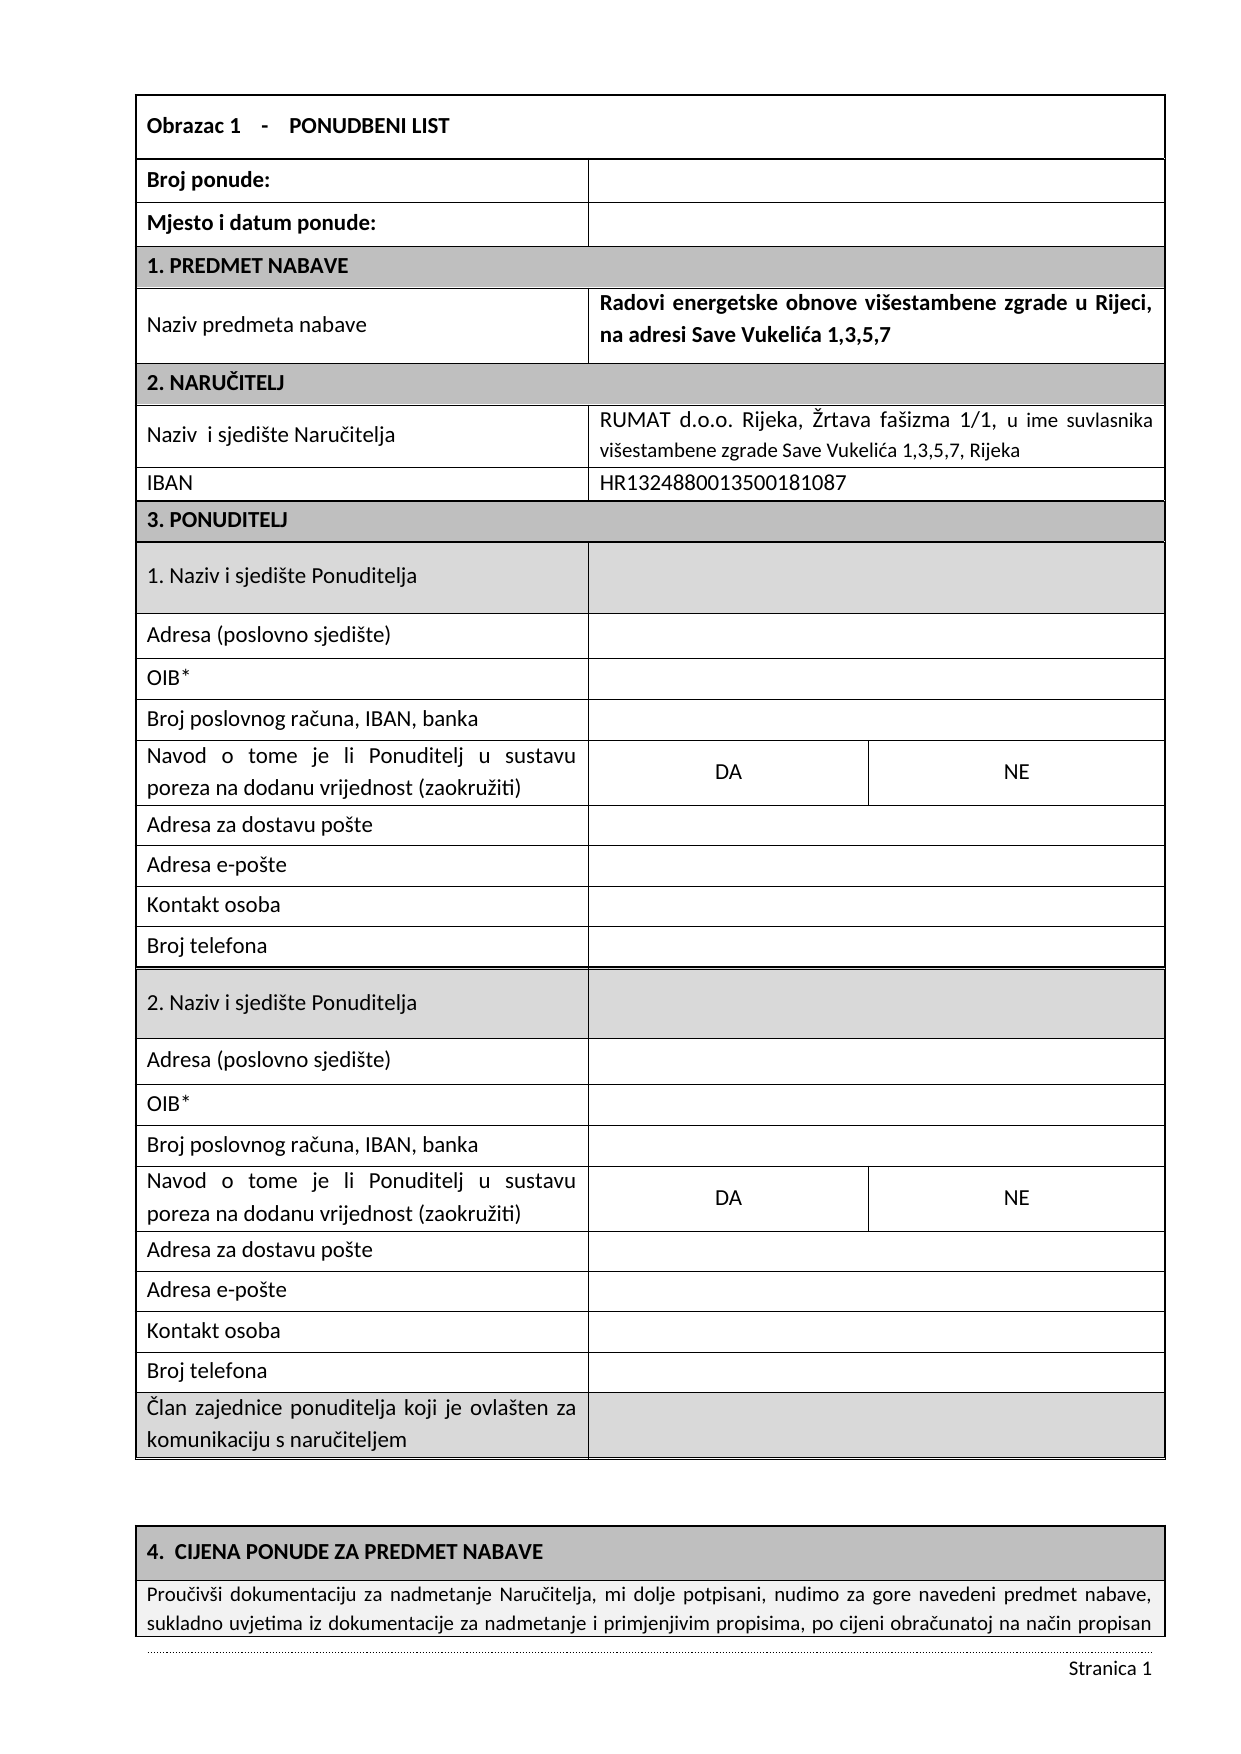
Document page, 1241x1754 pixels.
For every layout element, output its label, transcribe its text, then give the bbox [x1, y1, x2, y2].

table_cell Kontakt osoba [137, 1312, 588, 1352]
table_cell Naziv i sjedište Naručitelja [137, 406, 588, 467]
table_cell [589, 806, 1164, 845]
table_cell Navod o tome je li Ponuditelj u sustavu poreza na dodanu vrijednost (zaokružiti) [137, 741, 588, 805]
table_cell Adresa e-pošte [137, 846, 588, 886]
table_cell Adresa (poslovno sjedište) [137, 1039, 588, 1084]
table_cell [589, 1312, 1164, 1352]
table_cell Mjesto i datum ponude: [137, 203, 588, 246]
table_cell Broj ponude: [137, 160, 588, 202]
table_cell Navod o tome je li Ponuditelj u sustavu poreza na dodanu vrijednost (zaokružiti) [137, 1167, 588, 1231]
table_cell [589, 1126, 1164, 1166]
table_cell [589, 543, 1164, 613]
table_cell Adresa za dostavu pošte [137, 806, 588, 845]
table_cell [589, 970, 1164, 1038]
table_cell Kontakt osoba [137, 887, 588, 926]
table_cell [589, 1039, 1164, 1084]
table_cell NE [869, 741, 1164, 805]
table_cell Broj poslovnog računa, IBAN, banka [137, 700, 588, 740]
table_cell OIB* [137, 659, 588, 699]
table_cell RUMAT d.o.o. Rijeka, Žrtava fašizma 1/1, u ime suvlasnika višestambene zgrade Save Vukelića 1,3,5,7, Rijeka [589, 406, 1164, 467]
table_header Obrazac 1 - PONUDBENI LIST [137, 96, 1164, 158]
table_cell [589, 659, 1164, 699]
table_cell DA [589, 741, 868, 805]
table_cell [589, 1393, 1164, 1457]
table_cell [589, 846, 1164, 886]
table_cell NE [869, 1167, 1164, 1231]
table_cell [589, 614, 1164, 658]
table_cell Broj telefona [137, 1353, 588, 1392]
table_cell 1. Naziv i sjedište Ponuditelja [137, 543, 588, 613]
table_cell Adresa e-pošte [137, 1272, 588, 1311]
table_cell Naziv predmeta nabave [137, 289, 588, 363]
table_cell [589, 1085, 1164, 1125]
table_cell [589, 700, 1164, 740]
table_cell Proučivši dokumentaciju za nadmetanje Naručitelja, mi dolje potpisani, nudimo za gore navedeni predmet nabave, sukladno uvjetima iz dokumentacije za nadmetanje i primjenjivim propisima, po cijeni obračunatoj na način propisan [137, 1581, 1164, 1636]
table_cell Član zajednice ponuditelja koji je ovlašten za komunikaciju s naručiteljem [137, 1393, 588, 1457]
table_cell Adresa za dostavu pošte [137, 1232, 588, 1271]
table_cell Radovi energetske obnove višestambene zgrade u Rijeci, na adresi Save Vukelića 1,3,5,7 [589, 289, 1164, 363]
table_header 4. CIJENA PONUDE ZA PREDMET NABAVE [137, 1527, 1164, 1580]
table_cell [589, 160, 1164, 202]
table_cell 2. Naziv i sjedište Ponuditelja [137, 970, 588, 1038]
table_cell Adresa (poslovno sjedište) [137, 614, 588, 658]
table_cell [589, 927, 1164, 966]
table_cell 2. NARUČITELJ [137, 364, 1164, 404]
table_cell 1. PREDMET NABAVE [137, 247, 1164, 287]
table_cell [589, 1353, 1164, 1392]
table_cell Broj telefona [137, 927, 588, 966]
table_cell [589, 887, 1164, 926]
table_cell DA [589, 1167, 868, 1231]
table_cell OIB* [137, 1085, 588, 1125]
table_cell Broj poslovnog računa, IBAN, banka [137, 1126, 588, 1166]
table_cell HR1324880013500181087 [589, 468, 1164, 499]
table_cell 3. PONUDITELJ [137, 502, 1164, 541]
table_cell [589, 203, 1164, 246]
table_cell [589, 1272, 1164, 1311]
table_cell [589, 1232, 1164, 1271]
table_cell IBAN [137, 468, 588, 499]
